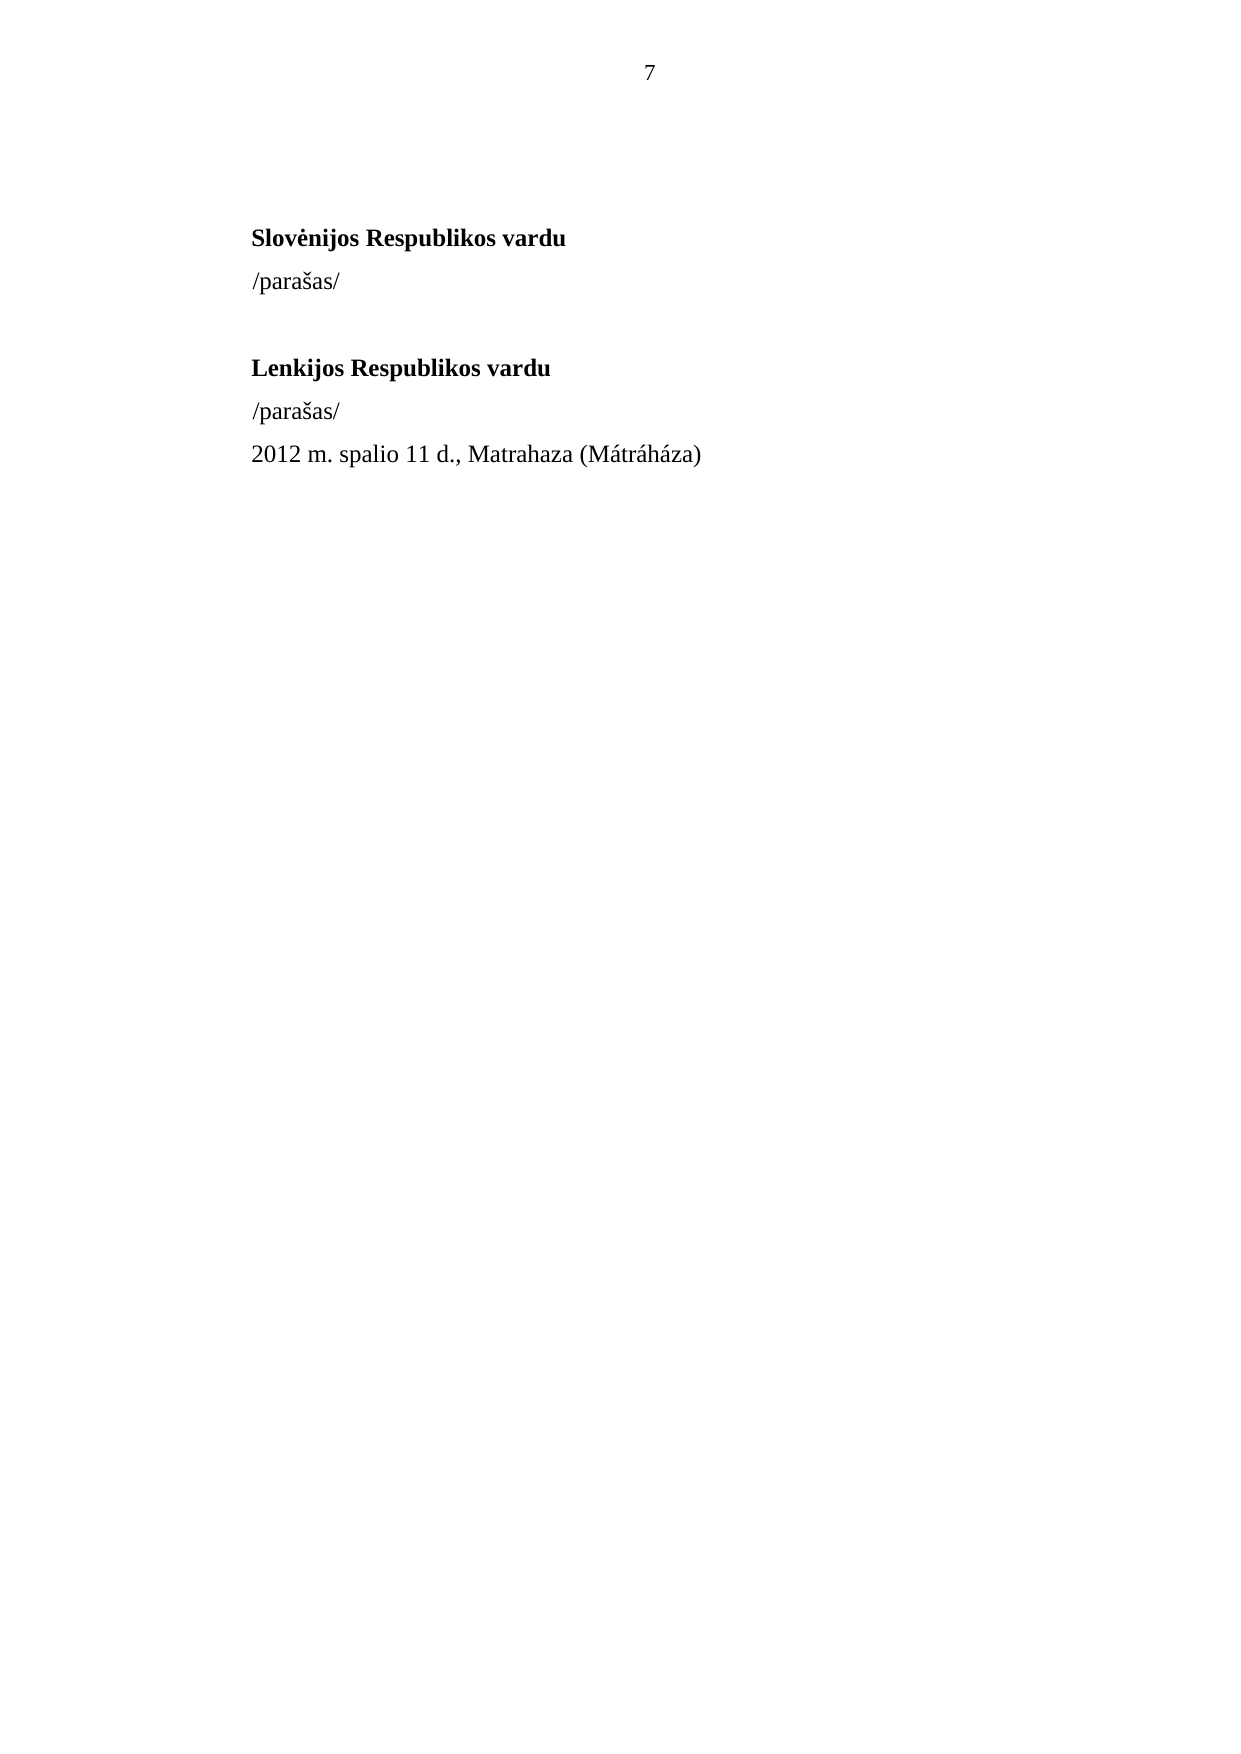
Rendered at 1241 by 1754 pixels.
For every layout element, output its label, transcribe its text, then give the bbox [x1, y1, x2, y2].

text Slovėnijos Respublikos vardu [177, 220, 1122, 252]
text Lenkijos Respublikos vardu [177, 350, 1122, 381]
text 2012 m. spalio 11 d., Matrahaza (Mátráháza) [177, 437, 1122, 468]
text /parašas/ [177, 393, 1122, 424]
text /parašas/ [177, 264, 1122, 295]
